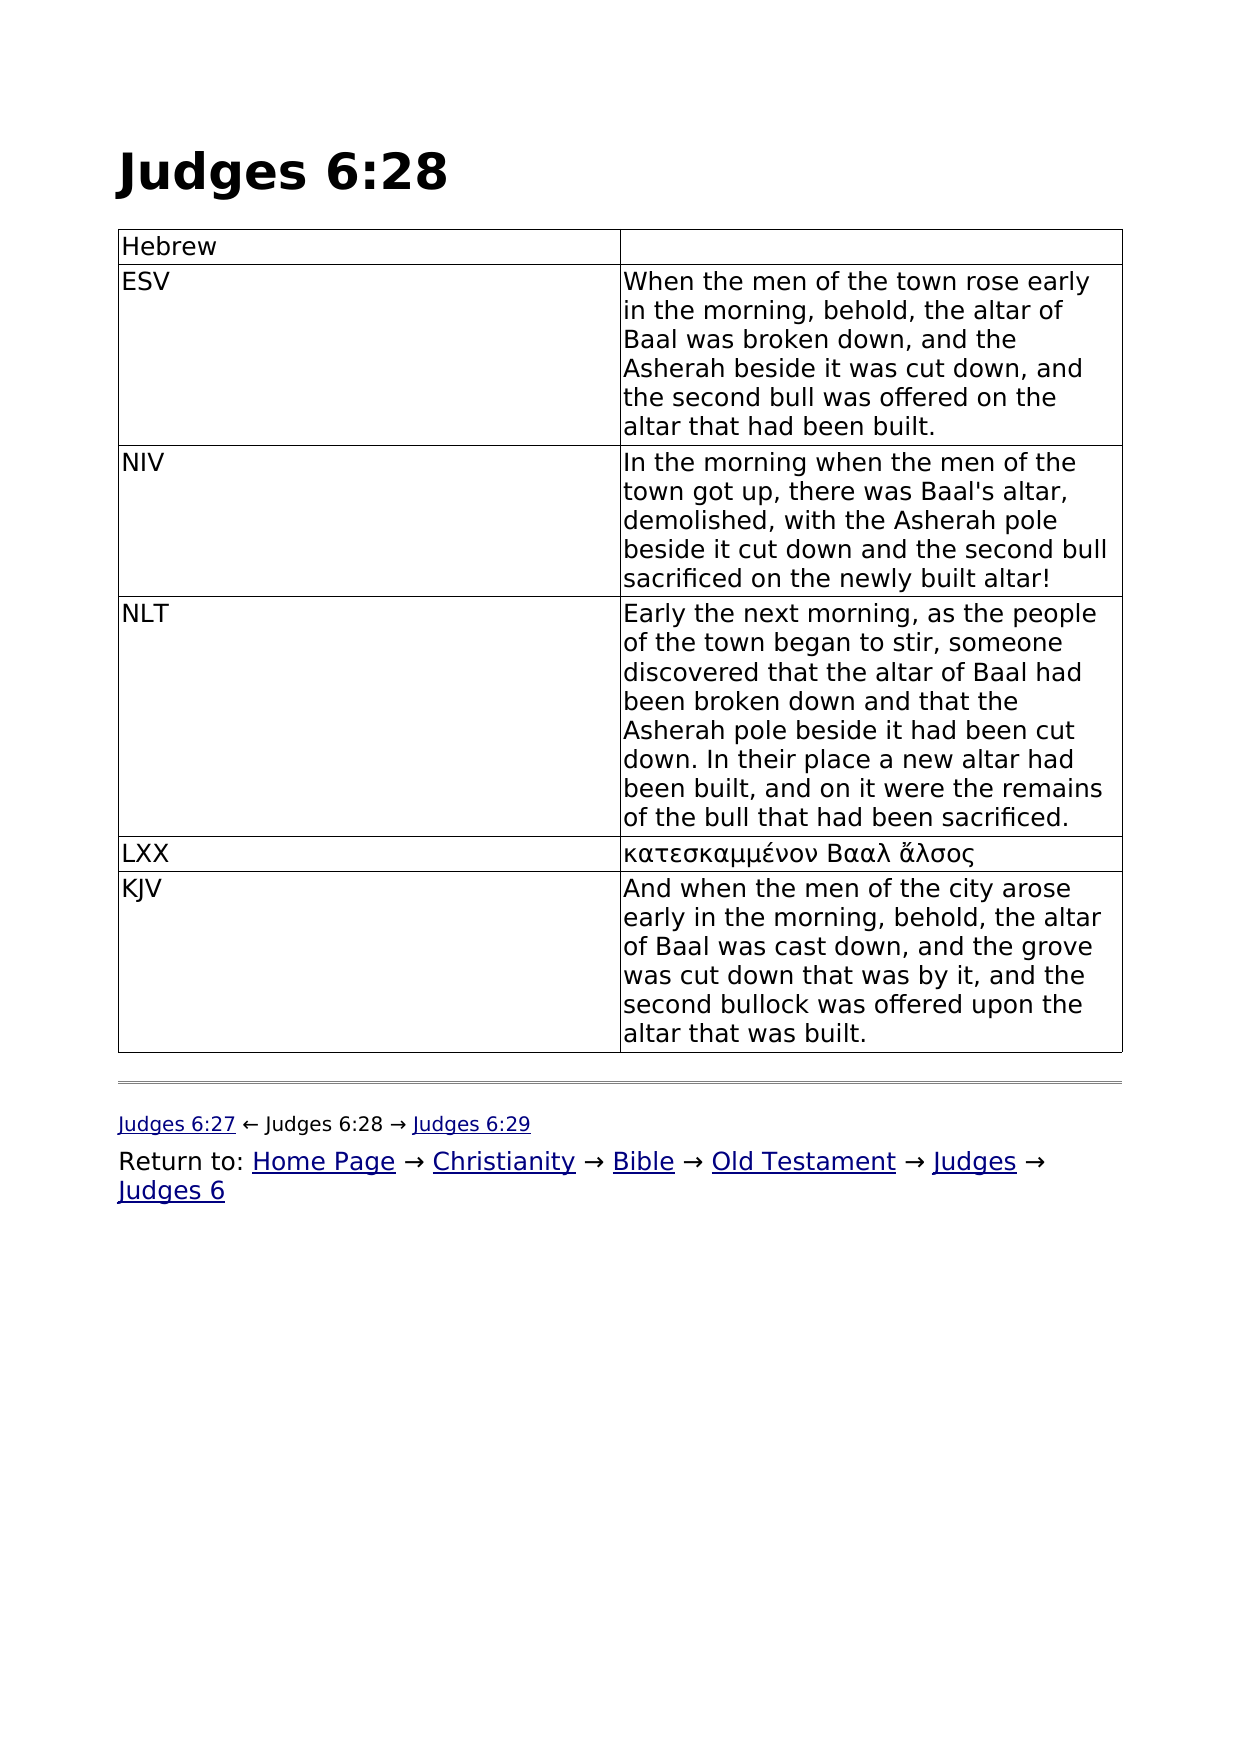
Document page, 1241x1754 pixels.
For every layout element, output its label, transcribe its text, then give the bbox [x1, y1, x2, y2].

text Judges 6:27 ← Judges 6:28 → Judges 6:29 [118, 1113, 1122, 1147]
table_cell LXX [119, 837, 620, 871]
table_cell ESV [119, 265, 620, 445]
table_header Hebrew [119, 230, 620, 264]
table_cell In the morning when the men of the town got up, there was Baal's altar, demolished, with the Asherah pole beside it cut down and the second bull sacrificed on the newly built altar! [621, 446, 1122, 596]
table_cell Early the next morning, as the people of the town began to stir, someone discovered that the altar of Baal had been broken down and that the Asherah pole beside it had been cut down. In their place a new altar had been built, and on it were the remains of the bull that had been sacrificed. [621, 597, 1122, 836]
table_cell And when the men of the city arose early in the morning, behold, the altar of Baal was cast down, and the grove was cut down that was by it, and the second bullock was offered upon the altar that was built. [621, 872, 1122, 1052]
table_header [621, 230, 1122, 264]
table_cell KJV [119, 872, 620, 1052]
table_cell NLT [119, 597, 620, 836]
table_cell κατεσκαμμένον Βααλ ἄλσος [621, 837, 1122, 871]
text Return to: Home Page → Christianity → Bible → Old Testament → Judges → Judges 6 [118, 1147, 1122, 1205]
table_cell NIV [119, 446, 620, 596]
table_cell When the men of the town rose early in the morning, behold, the altar of Baal was broken down, and the Asherah beside it was cut down, and the second bull was offered on the altar that had been built. [621, 265, 1122, 445]
subtitle Judges 6:28 [118, 143, 1122, 201]
